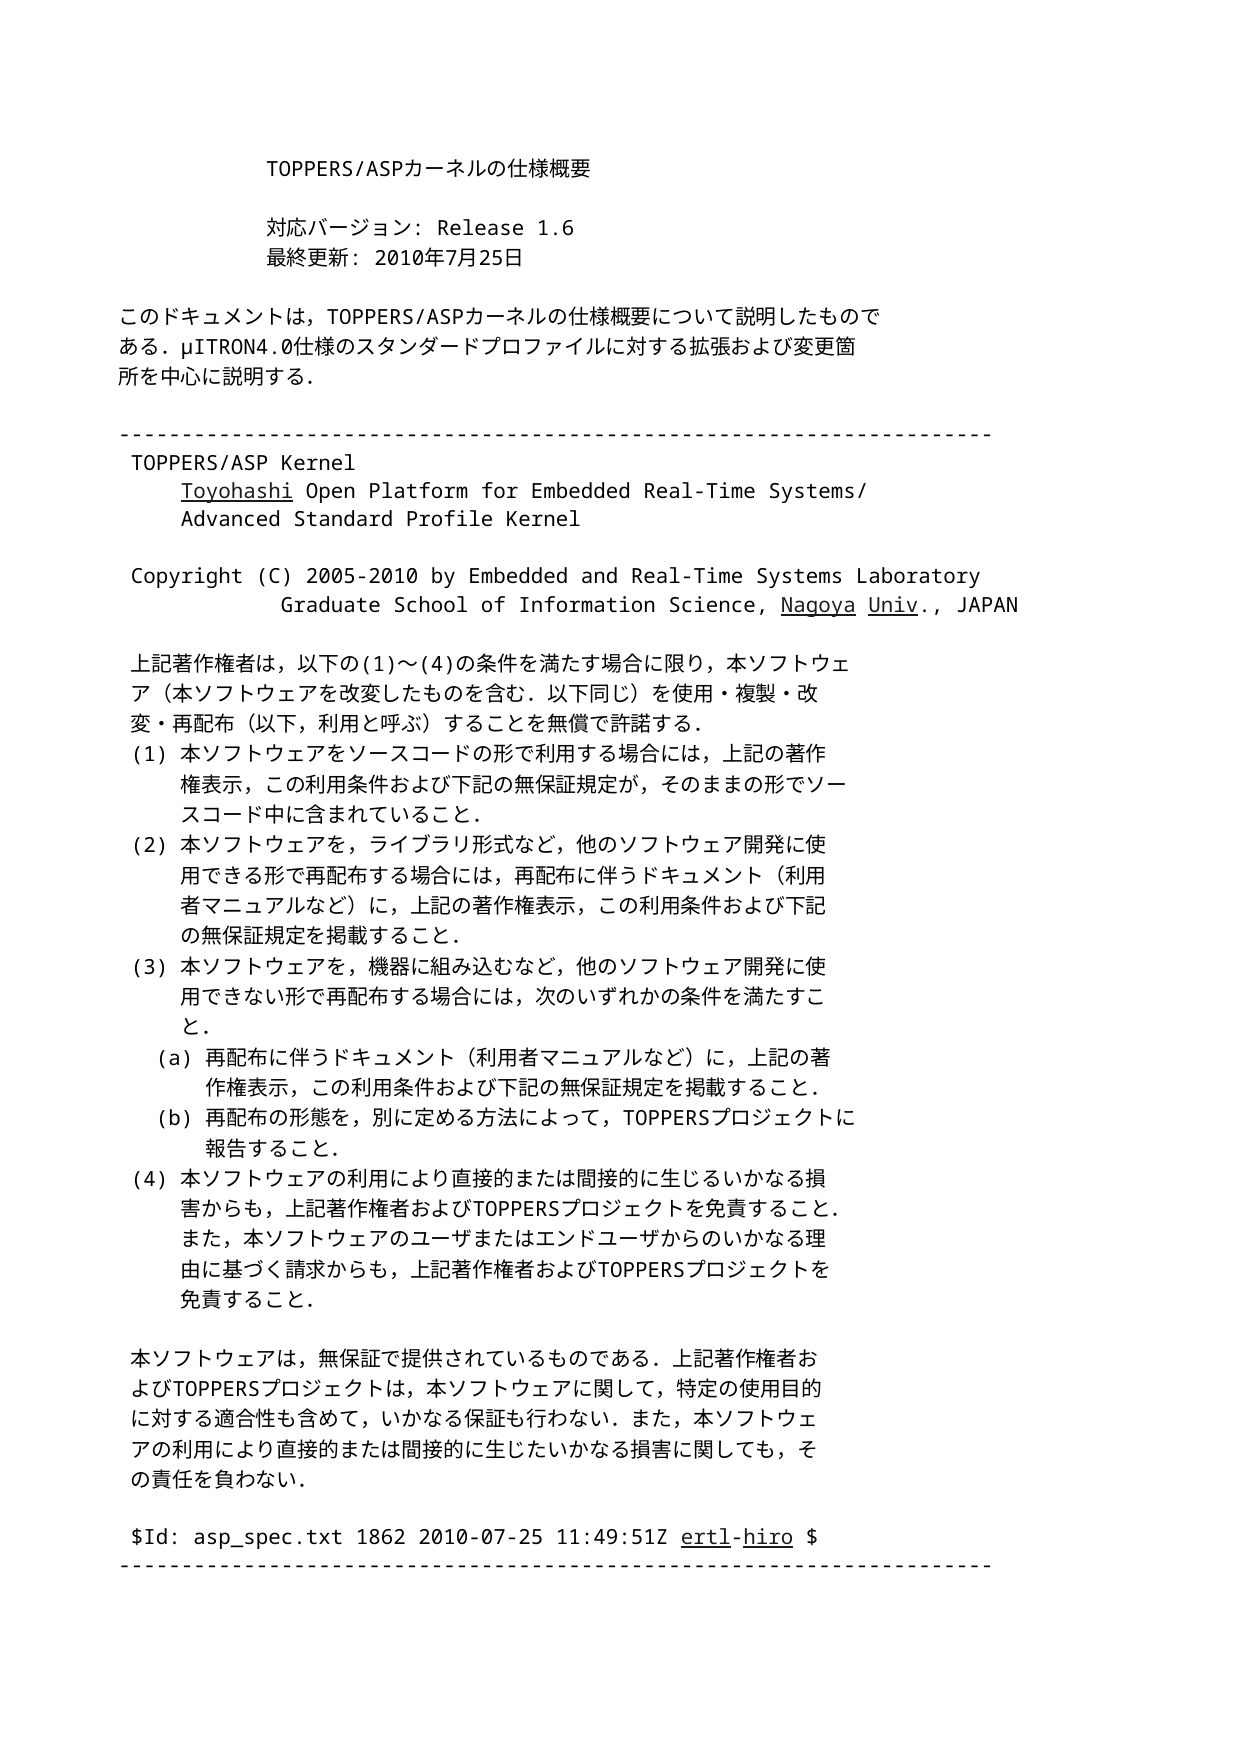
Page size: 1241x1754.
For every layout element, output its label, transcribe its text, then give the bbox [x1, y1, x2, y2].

text 者マニュアルなど）に，上記の著作権表示，この利用条件および下記 [118, 889, 1122, 919]
text 用できない形で再配布する場合には，次のいずれかの条件を満たすこ [118, 980, 1122, 1011]
text 変・再配布（以下，利用と呼ぶ）することを無償で許諾する． [118, 707, 1122, 738]
text 害からも，上記著作権者およびTOPPERSプロジェクトを免責すること． [118, 1192, 1122, 1223]
text 上記著作権者は，以下の(1)〜(4)の条件を満たす場合に限り，本ソフトウェ [118, 647, 1122, 677]
text ある．μITRON4.0仕様のスタンダードプロファイルに対する拡張および変更箇 [118, 330, 1122, 361]
text と． [118, 1011, 1122, 1041]
text 最終更新: 2010年7月25日 [118, 241, 1122, 272]
text $Id: asp_spec.txt 1862 2010-07-25 11:49:51Z ertl-hiro $ [118, 1522, 1122, 1551]
text ア（本ソフトウェアを改変したものを含む．以下同じ）を使用・複製・改 [118, 677, 1122, 707]
text また，本ソフトウェアのユーザまたはエンドユーザからのいかなる理 [118, 1223, 1122, 1253]
text の責任を負わない． [118, 1463, 1122, 1494]
text 作権表示，この利用条件および下記の無保証規定を掲載すること． [118, 1071, 1122, 1101]
text (a) 再配布に伴うドキュメント（利用者マニュアルなど）に，上記の著 [118, 1041, 1122, 1071]
text (3) 本ソフトウェアを，機器に組み込むなど，他のソフトウェア開発に使 [118, 950, 1122, 980]
text 報告すること． [118, 1132, 1122, 1162]
text ---------------------------------------------------------------------- [118, 1551, 1122, 1579]
text 対応バージョン: Release 1.6 [118, 211, 1122, 241]
text 由に基づく請求からも，上記著作権者およびTOPPERSプロジェクトを [118, 1253, 1122, 1283]
text スコード中に含まれていること． [118, 798, 1122, 829]
text Copyright (C) 2005-2010 by Embedded and Real-Time Systems Laboratory [118, 561, 1122, 590]
text 本ソフトウェアは，無保証で提供されているものである．上記著作権者お [118, 1342, 1122, 1372]
text (4) 本ソフトウェアの利用により直接的または間接的に生じるいかなる損 [118, 1162, 1122, 1192]
text 免責すること． [118, 1283, 1122, 1314]
text Graduate School of Information Science, Nagoya Univ., JAPAN [118, 590, 1122, 618]
text TOPPERS/ASPカーネルの仕様概要 [118, 152, 1122, 182]
text このドキュメントは，TOPPERS/ASPカーネルの仕様概要について説明したもので [118, 300, 1122, 330]
text 権表示，この利用条件および下記の無保証規定が，そのままの形でソー [118, 768, 1122, 798]
text Advanced Standard Profile Kernel [118, 504, 1122, 533]
text (1) 本ソフトウェアをソースコードの形で利用する場合には，上記の著作 [118, 738, 1122, 768]
text TOPPERS/ASP Kernel [118, 448, 1122, 476]
text アの利用により直接的または間接的に生じたいかなる損害に関しても，そ [118, 1433, 1122, 1463]
text (b) 再配布の形態を，別に定める方法によって，TOPPERSプロジェクトに [118, 1101, 1122, 1132]
text に対する適合性も含めて，いかなる保証も行わない．また，本ソフトウェ [118, 1403, 1122, 1433]
text 所を中心に説明する． [118, 361, 1122, 391]
text 用できる形で再配布する場合には，再配布に伴うドキュメント（利用 [118, 859, 1122, 889]
text Toyohashi Open Platform for Embedded Real-Time Systems/ [118, 476, 1122, 504]
text (2) 本ソフトウェアを，ライブラリ形式など，他のソフトウェア開発に使 [118, 829, 1122, 859]
text よびTOPPERSプロジェクトは，本ソフトウェアに関して，特定の使用目的 [118, 1372, 1122, 1403]
text の無保証規定を掲載すること． [118, 919, 1122, 950]
text ---------------------------------------------------------------------- [118, 419, 1122, 448]
